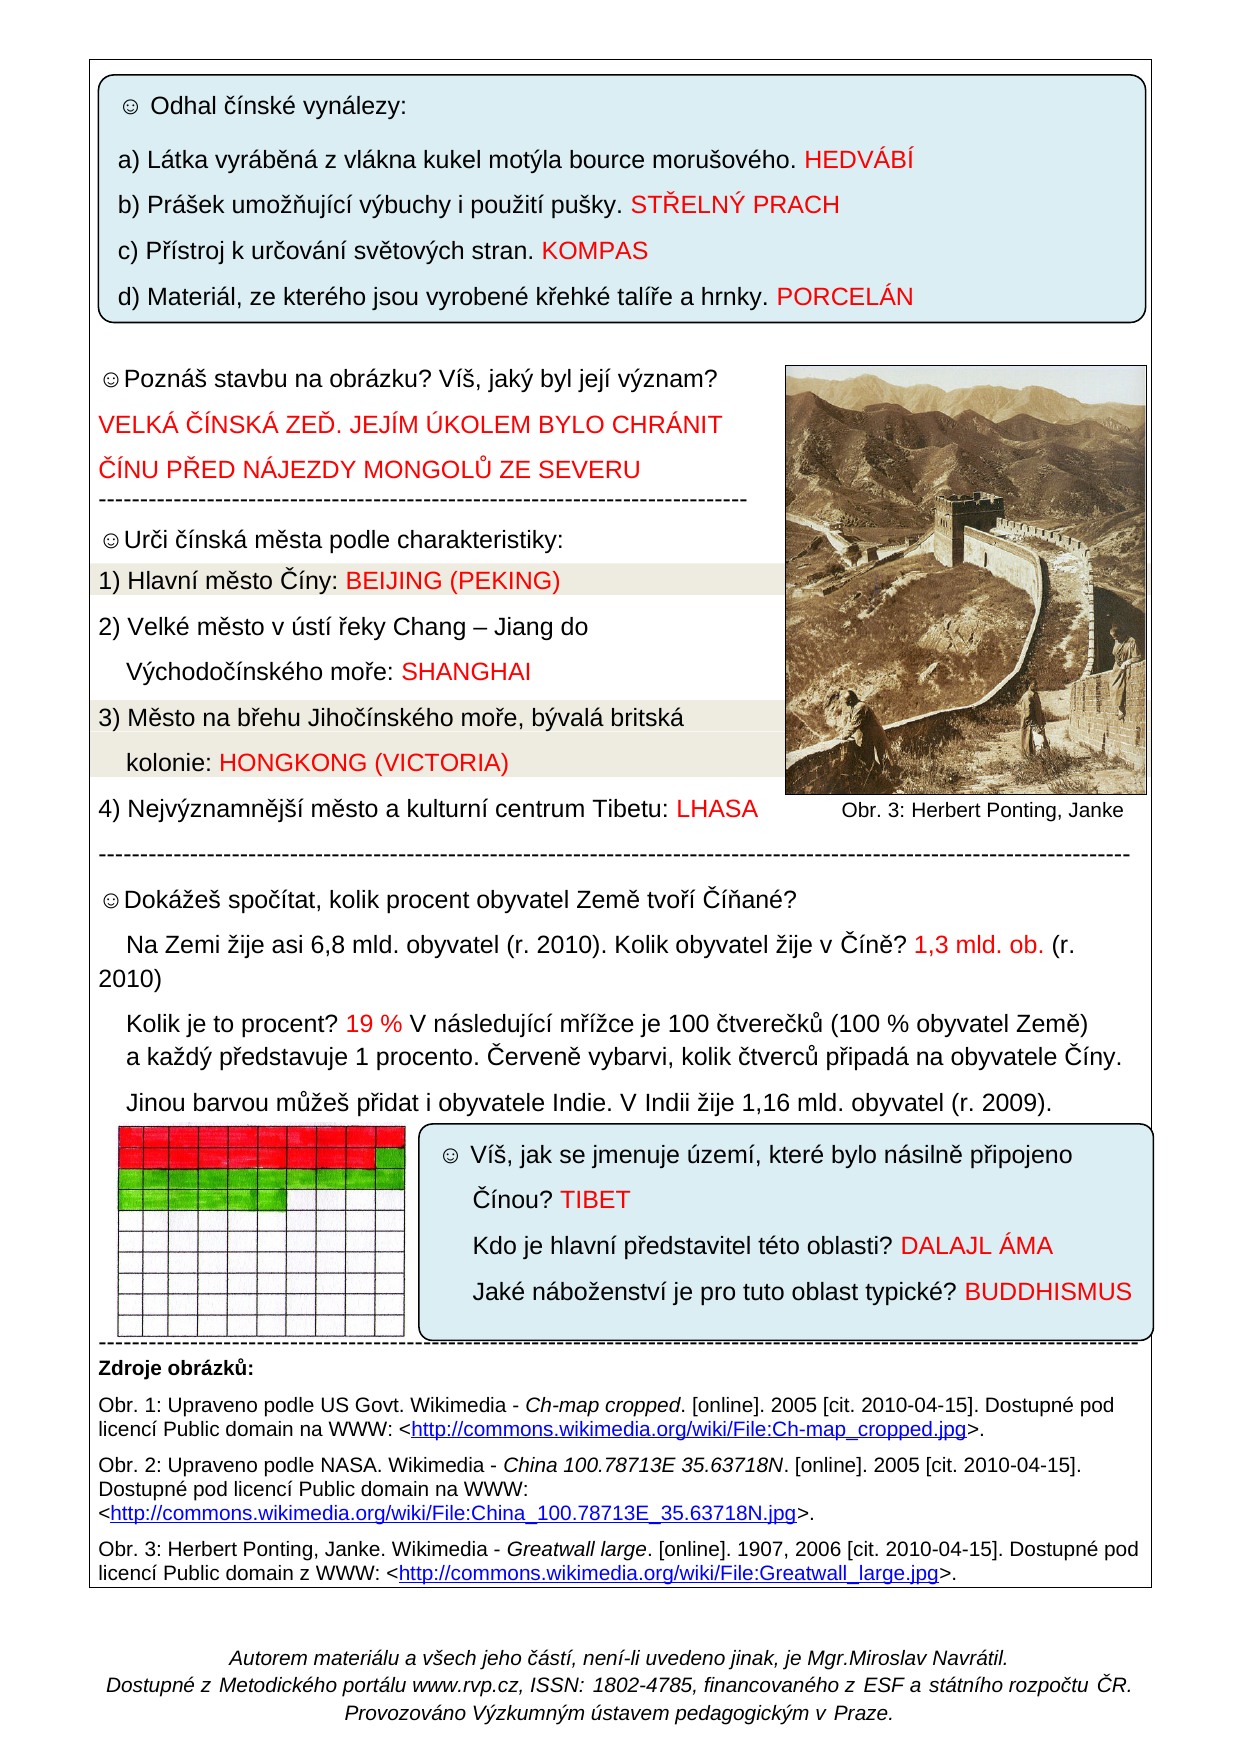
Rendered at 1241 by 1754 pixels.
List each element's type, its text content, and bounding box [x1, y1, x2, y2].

text Kolik je to procent? 19 % V následující mřížce je 100 čtverečků (100 % obyvatel Země) a každý představuje 1 procento. Červeně vybarvi, kolik čtverců připadá na obyvatele Číny. [90, 1006, 1151, 1071]
text Jinou barvou můžeš přidat i obyvatele Indie. V Indii žije 1,16 mld. obyvatel (r. 2009). [90, 1084, 1151, 1116]
text ------------------------------------------------------------------------------ [90, 481, 785, 513]
text Zdroje obrázků: [90, 1356, 1151, 1380]
text kolonie: HONGKONG (VICTORIA) [90, 745, 785, 777]
text Obr. 3: Herbert Ponting, Janke. Wikimedia - Greatwall large. [online]. 1907, 2006 [cit. 2010-04-15]. Dostupné pod licencí Public domain z WWW: <http://commons.wikimedia.org/wiki/File:Greatwall_large.jpg>. [90, 1537, 1151, 1587]
text 3) Město na břehu Jihočínského moře, bývalá britská [90, 700, 785, 732]
text Obr. 2: Upraveno podle NASA. Wikimedia - China 100.78713E 35.63718N. [online]. 2005 [cit. 2010-04-15]. Dostupné pod licencí Public domain na WWW: <http://commons.wikimedia.org/wiki/File:China_100.78713E_35.63718N.jpg>. [90, 1453, 1151, 1525]
text ---------------------------------------------------------------------------------------------------------------------------- [90, 836, 1151, 868]
text 4) Nejvýznamnější město a kulturní centrum Tibetu: LHASA Obr. 3: Herbert Ponting, Janke [90, 791, 1151, 823]
picture [786, 366, 1146, 794]
text ☺Dokážeš spočítat, kolik procent obyvatel Země tvoří Číňané? [90, 882, 1151, 914]
text VELKÁ ČÍNSKÁ ZEĎ. JEJÍM ÚKOLEM BYLO CHRÁNIT [90, 406, 785, 438]
picture [115, 1122, 407, 1339]
text ČÍNU PŘED NÁJEZDY MONGOLŮ ZE SEVERU [90, 452, 785, 481]
text Na Zemi žije asi 6,8 mld. obyvatel (r. 2010). Kolik obyvatel žije v Číně? 1,3 mld. ob. (r. 2010) [90, 927, 1151, 992]
text ☺Poznáš stavbu na obrázku? Víš, jaký byl její význam? [90, 361, 1151, 393]
text Obr. 1: Upraveno podle US Govt. Wikimedia - Ch-map cropped. [online]. 2005 [cit. 2010-04-15]. Dostupné pod licencí Public domain na WWW: <http://commons.wikimedia.org/wiki/File:Ch-map_cropped.jpg>. [90, 1392, 1151, 1440]
text 1) Hlavní město Číny: BEIJING (PEKING) [90, 563, 785, 595]
text 2) Velké město v ústí řeky Chang – Jiang do [90, 609, 785, 641]
text ☺Urči čínská města podle charakteristiky: [90, 522, 785, 554]
text Východočínského moře: SHANGHAI [90, 654, 785, 686]
text ----------------------------------------------------------------------------------------------------------------------------- [90, 1327, 1151, 1356]
